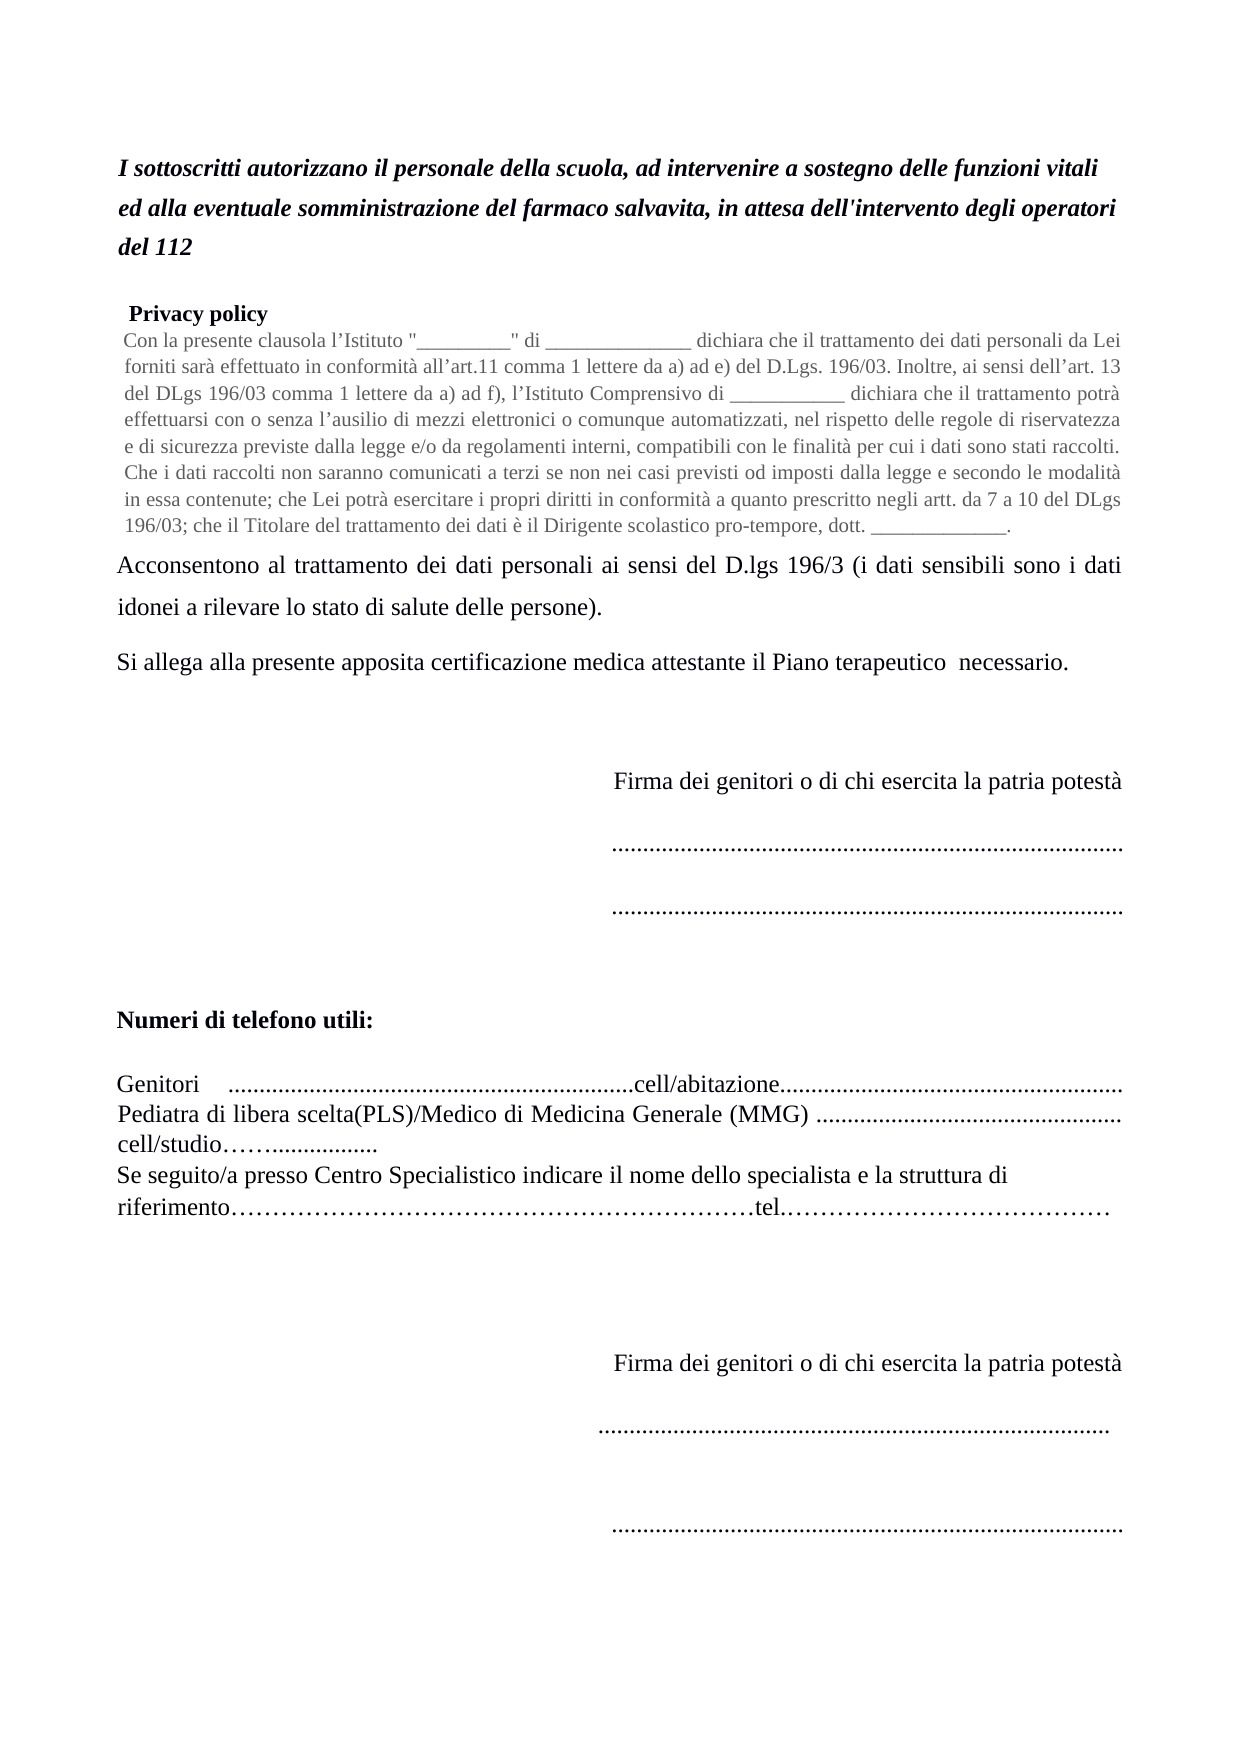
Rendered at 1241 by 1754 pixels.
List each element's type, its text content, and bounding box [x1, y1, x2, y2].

text .................................................................................. [118, 828, 1123, 857]
subtitle Privacy policy [123, 300, 1129, 326]
text Genitori .................................................................cell/abitazione....................................................... Pediatra di libera scelta(PLS)/Medico di Medicina Generale (MMG) ................................................. cell/studio……................. [116, 1069, 1123, 1158]
text .................................................................................. [118, 891, 1123, 919]
text .................................................................................. [116, 1410, 1123, 1439]
text Acconsentono al trattamento dei dati personali ai sensi del D.lgs 196/3 (i dati sensibili sono i dati idonei a rilevare lo stato di salute delle persone). [116, 550, 1123, 621]
text Firma dei genitori o di chi esercita la patria potestà [613, 766, 1123, 794]
text Numeri di telefono utili: [116, 1005, 1123, 1033]
text Firma dei genitori o di chi esercita la patria potestà [613, 1348, 1123, 1376]
text Con la presente clausola l’Istituto "_________" di ______________ dichiara che il trattamento dei dati personali da Lei forniti sarà effettuato in conformità all’art.11 comma 1 lettere da a) ad e) del D.Lgs. 196/03. Inoltre, ai sensi dell’art. 13 del DLgs 196/03 comma 1 lettere da a) ad f), l’Istituto Comprensivo di ___________ dichiara che il trattamento potrà effettuarsi con o senza l’ausilio di mezzi elettronici o comunque automatizzati, nel rispetto delle regole di riservatezza e di sicurezza previste dalla legge e/o da regolamenti interni, compatibili con le finalità per cui i dati sono stati raccolti. Che i dati raccolti non saranno comunicati a terzi se non nei casi previsti od imposti dalla legge e secondo le modalità in essa contenute; che Lei potrà esercitare i propri diritti in conformità a quanto prescritto negli artt. da 7 a 10 del DLgs 196/03; che il Titolare del trattamento dei dati è il Dirigente scolastico pro-tempore, dott. _____________. [123, 328, 1122, 537]
text Si allega alla presente apposita certificazione medica attestante il Piano terapeutico necessario. [116, 647, 1123, 676]
text .................................................................................. [118, 1509, 1123, 1538]
text I sottoscritti autorizzano il personale della scuola, ad intervenire a sostegno delle funzioni vitali ed alla eventuale somministrazione del farmaco salvavita, in attesa dell'intervento degli operatori del 112 [118, 153, 1128, 261]
text Se seguito/a presso Centro Specialistico indicare il nome dello specialista e la struttura di riferimento………………………………………………………tel.………………………………… [116, 1160, 1129, 1221]
